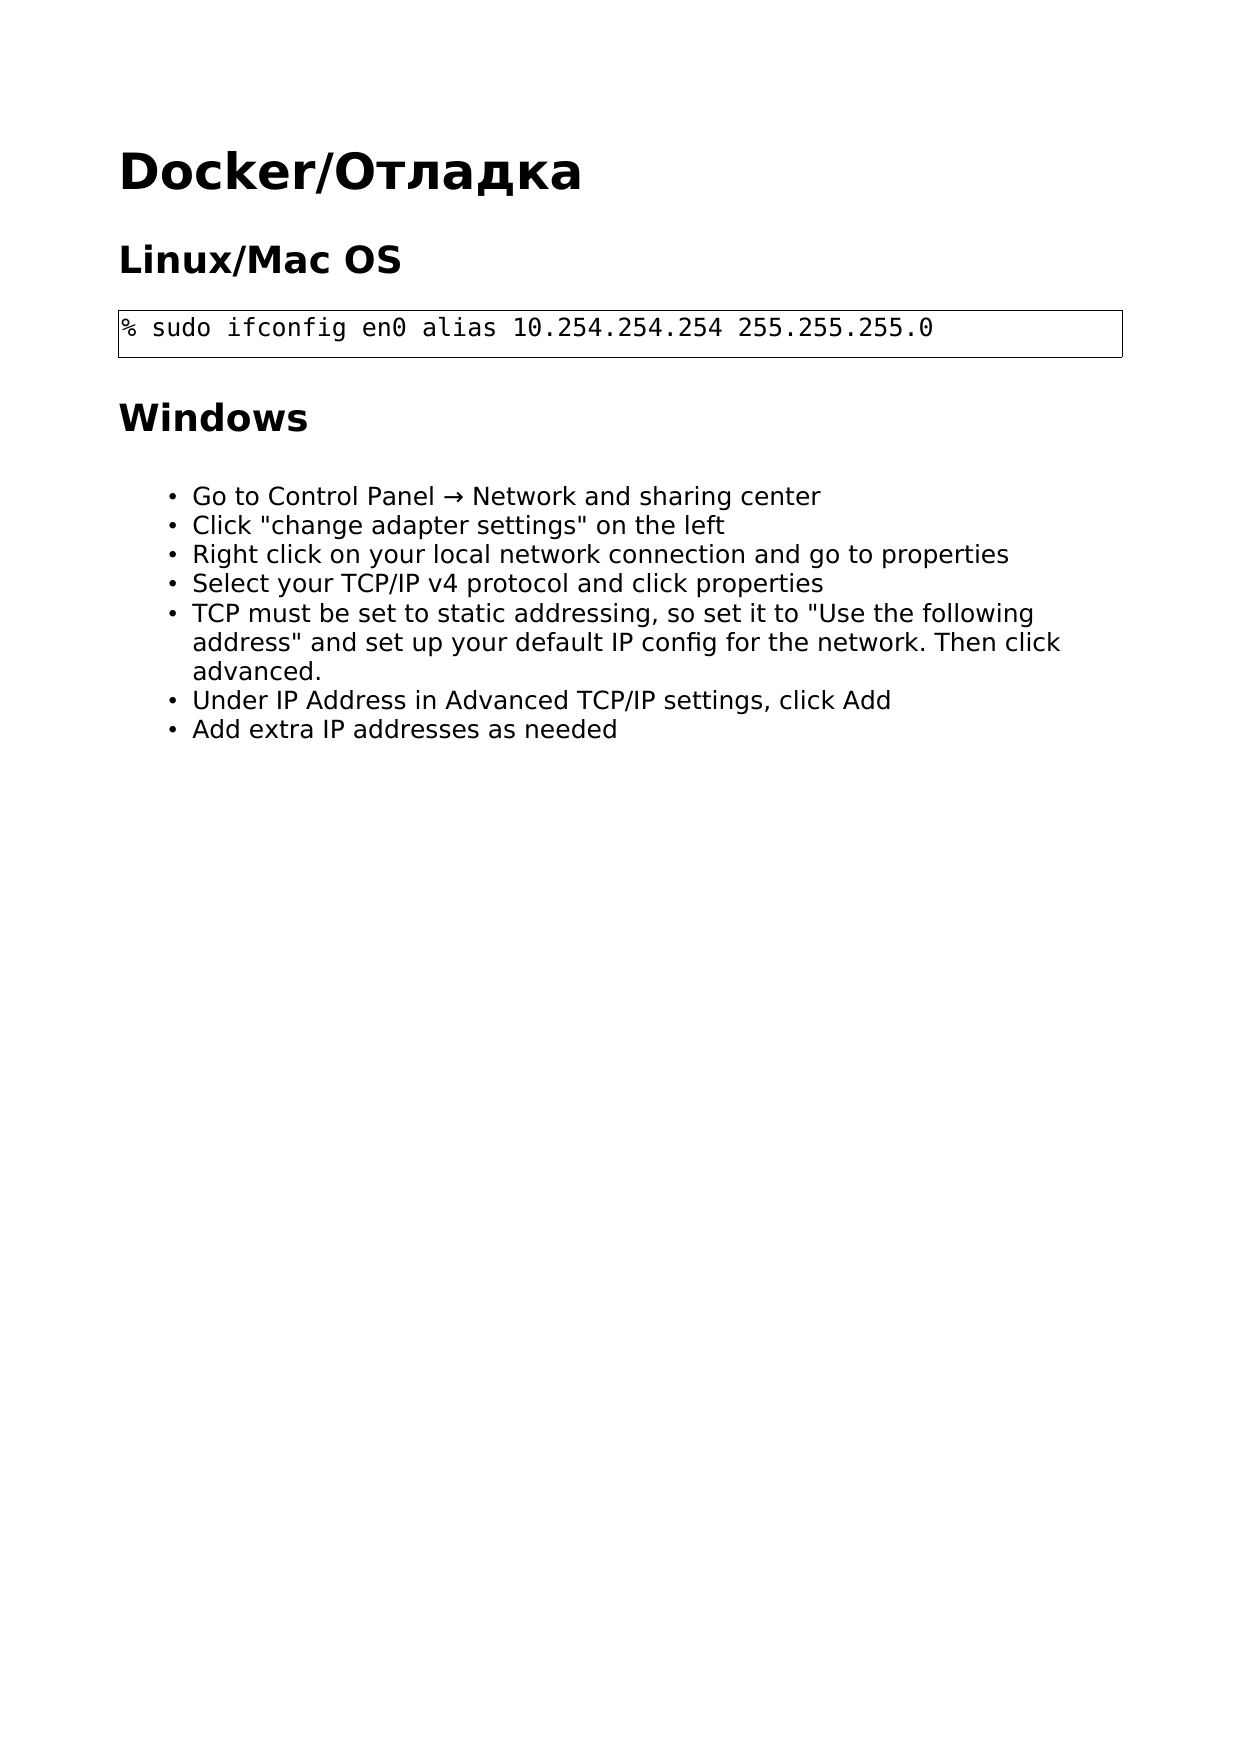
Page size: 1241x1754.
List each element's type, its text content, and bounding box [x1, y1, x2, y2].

list Add extra IP addresses as needed [177, 716, 1122, 745]
list Click "change adapter settings" on the left [177, 511, 1122, 541]
subtitle Docker/Отладка [118, 143, 1122, 201]
list Go to Control Panel → Network and sharing center [177, 482, 1122, 511]
subtitle Linux/Mac OS [118, 239, 1122, 282]
list Right click on your local network connection and go to properties [177, 541, 1122, 570]
list Under IP Address in Advanced TCP/IP settings, click Add [177, 686, 1122, 716]
subtitle Windows [118, 397, 1122, 440]
table_header % sudo ifconfig en0 alias 10.254.254.254 255.255.255.0 [119, 311, 1122, 357]
list Select your TCP/IP v4 protocol and click properties [177, 570, 1122, 599]
list TCP must be set to static addressing, so set it to "Use the following address" and set up your default IP config for the network. Then click advanced. [177, 599, 1122, 686]
